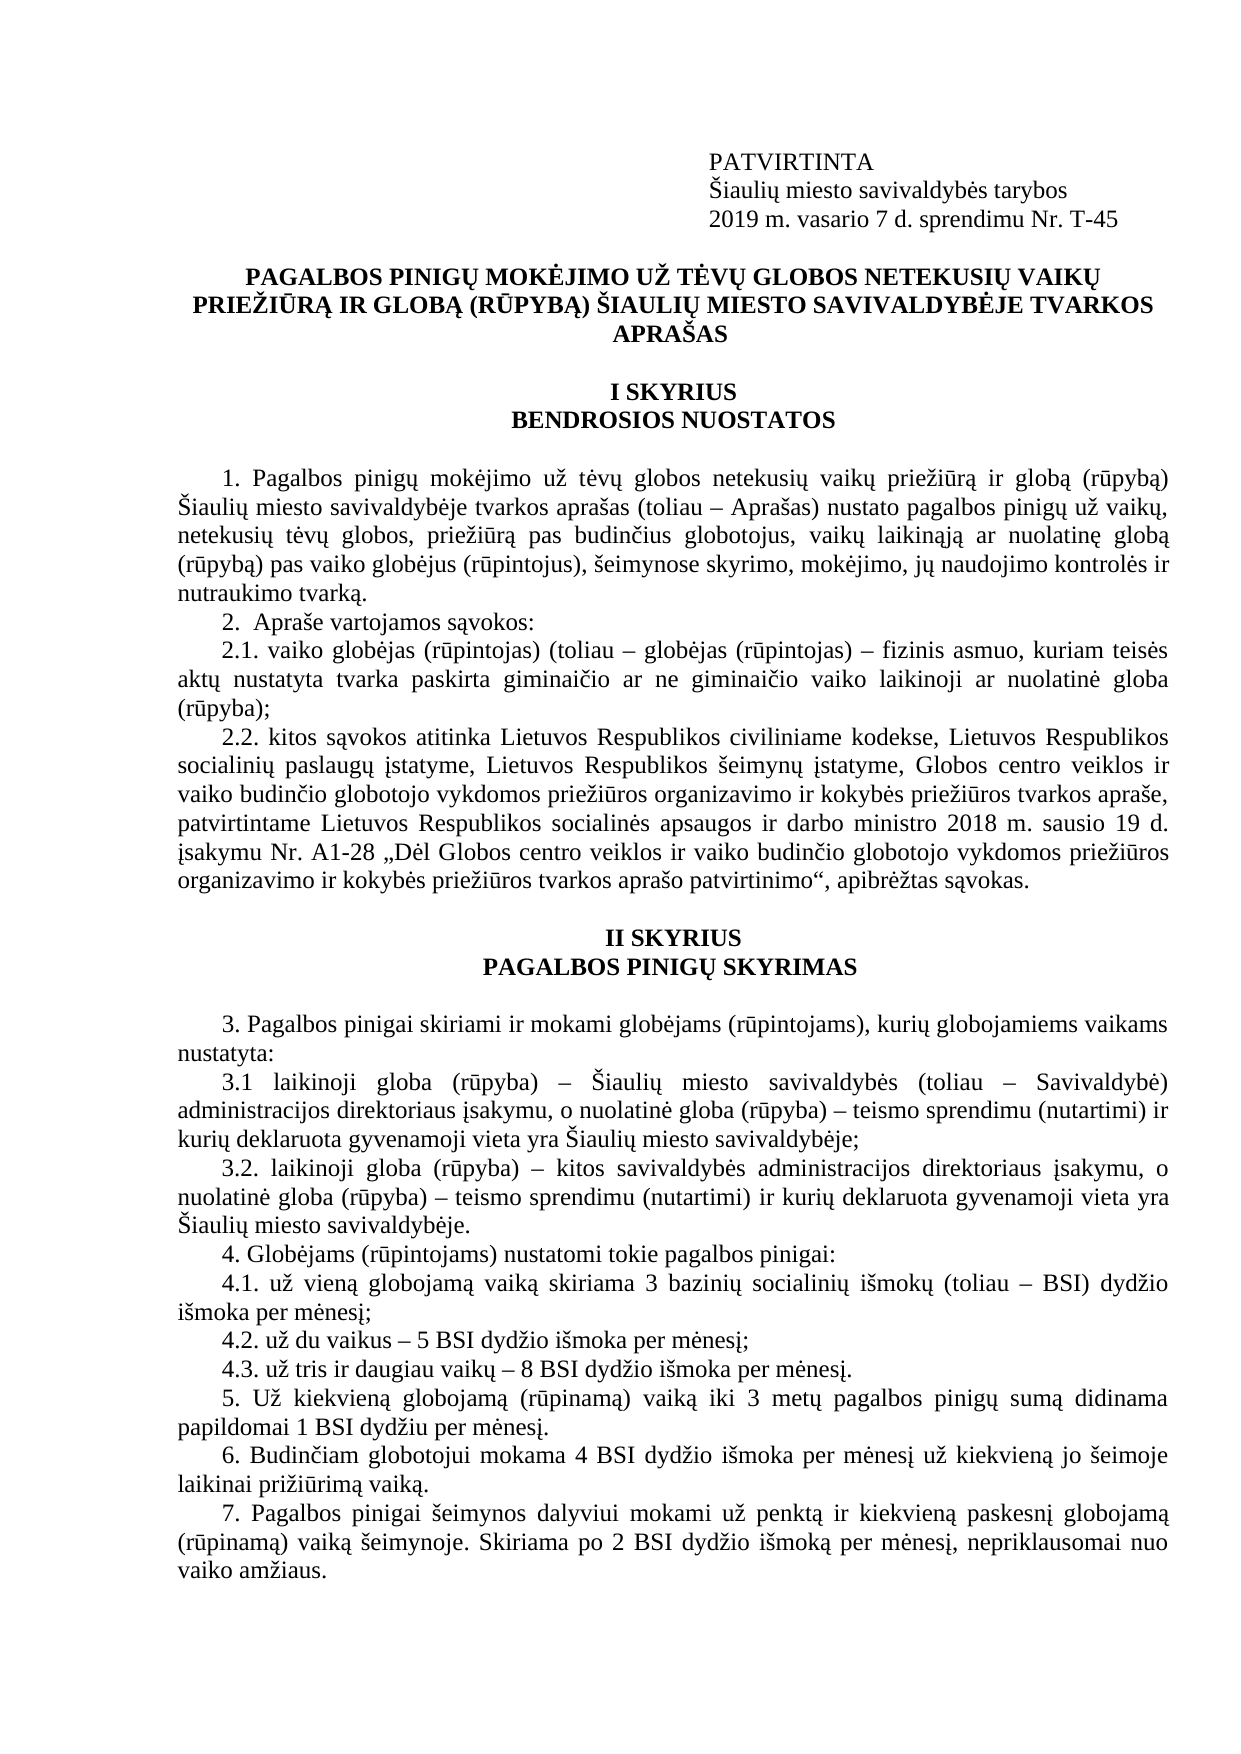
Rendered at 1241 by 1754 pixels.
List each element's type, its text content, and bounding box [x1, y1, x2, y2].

text 2.2. kitos sąvokos atitinka Lietuvos Respublikos civiliniame kodekse, Lietuvos Respublikos socialinių paslaugų įstatyme, Lietuvos Respublikos šeimynų įstatyme, Globos centro veiklos ir vaiko budinčio globotojo vykdomos priežiūros organizavimo ir kokybės priežiūros tvarkos apraše, patvirtintame Lietuvos Respublikos socialinės apsaugos ir darbo ministro 2018 m. sausio 19 d. įsakymu Nr. A1-28 „Dėl Globos centro veiklos ir vaiko budinčio globotojo vykdomos priežiūros organizavimo ir kokybės priežiūros tvarkos aprašo patvirtinimo“, apibrėžtas sąvokas. [177, 722, 1169, 894]
text 3.1 laikinoji globa (rūpyba) – Šiaulių miesto savivaldybės (toliau – Savivaldybė) administracijos direktoriaus įsakymu, o nuolatinė globa (rūpyba) – teismo sprendimu (nutartimi) ir kurių deklaruota gyvenamoji vieta yra Šiaulių miesto savivaldybėje; [177, 1067, 1169, 1153]
text 4. Globėjams (rūpintojams) nustatomi tokie pagalbos pinigai: [177, 1239, 1169, 1268]
text II SKYRIUS [177, 923, 1169, 952]
text PATVIRTINTA [709, 147, 1169, 176]
text PAGALBOS PINIGŲ MOKĖJIMO UŽ TĖVŲ GLOBOS NETEKUSIŲ VAIKŲ PRIEŽIŪRĄ IR GLOBĄ (RŪPYBĄ) ŠIAULIŲ MIESTO SAVIVALDYBĖJE TVARKOS APRAŠAS [177, 262, 1169, 348]
text 1. Pagalbos pinigų mokėjimo už tėvų globos netekusių vaikų priežiūrą ir globą (rūpybą) Šiaulių miesto savivaldybėje tvarkos aprašas (toliau – Aprašas) nustato pagalbos pinigų už vaikų, netekusių tėvų globos, priežiūrą pas budinčius globotojus, vaikų laikinąją ar nuolatinę globą (rūpybą) pas vaiko globėjus (rūpintojus), šeimynose skyrimo, mokėjimo, jų naudojimo kontrolės ir nutraukimo tvarką. [177, 463, 1169, 607]
text 4.2. už du vaikus – 5 BSI dydžio išmoka per mėnesį; [177, 1326, 1169, 1354]
text Šiaulių miesto savivaldybės tarybos [709, 176, 1169, 204]
text BENDROSIOS NUOSTATOS [177, 406, 1169, 434]
text 5. Už kiekvieną globojamą (rūpinamą) vaiką iki 3 metų pagalbos pinigų sumą didinama papildomai 1 BSI dydžiu per mėnesį. [177, 1383, 1169, 1441]
text 6. Budinčiam globotojui mokama 4 BSI dydžio išmoka per mėnesį už kiekvieną jo šeimoje laikinai prižiūrimą vaiką. [177, 1441, 1169, 1498]
text 4.1. už vieną globojamą vaiką skiriama 3 bazinių socialinių išmokų (toliau – BSI) dydžio išmoka per mėnesį; [177, 1268, 1169, 1326]
text 2. Apraše vartojamos sąvokos: [177, 607, 1169, 636]
text 2019 m. vasario 7 d. sprendimu Nr. T-45 [709, 204, 1169, 233]
text 7. Pagalbos pinigai šeimynos dalyviui mokami už penktą ir kiekvieną paskesnį globojamą (rūpinamą) vaiką šeimynoje. Skiriama po 2 BSI dydžio išmoką per mėnesį, nepriklausomai nuo vaiko amžiaus. [177, 1498, 1169, 1584]
text 3.2. laikinoji globa (rūpyba) – kitos savivaldybės administracijos direktoriaus įsakymu, o nuolatinė globa (rūpyba) – teismo sprendimu (nutartimi) ir kurių deklaruota gyvenamoji vieta yra Šiaulių miesto savivaldybėje. [177, 1153, 1169, 1239]
text 2.1. vaiko globėjas (rūpintojas) (toliau – globėjas (rūpintojas) – fizinis asmuo, kuriam teisės aktų nustatyta tvarka paskirta giminaičio ar ne giminaičio vaiko laikinoji ar nuolatinė globa (rūpyba); [177, 636, 1169, 722]
text I SKYRIUS [177, 377, 1169, 406]
text 3. Pagalbos pinigai skiriami ir mokami globėjams (rūpintojams), kurių globojamiems vaikams nustatyta: [177, 1009, 1169, 1067]
text 4.3. už tris ir daugiau vaikų – 8 BSI dydžio išmoka per mėnesį. [177, 1354, 1169, 1383]
text PAGALBOS PINIGŲ SKYRIMAS [177, 952, 1169, 981]
